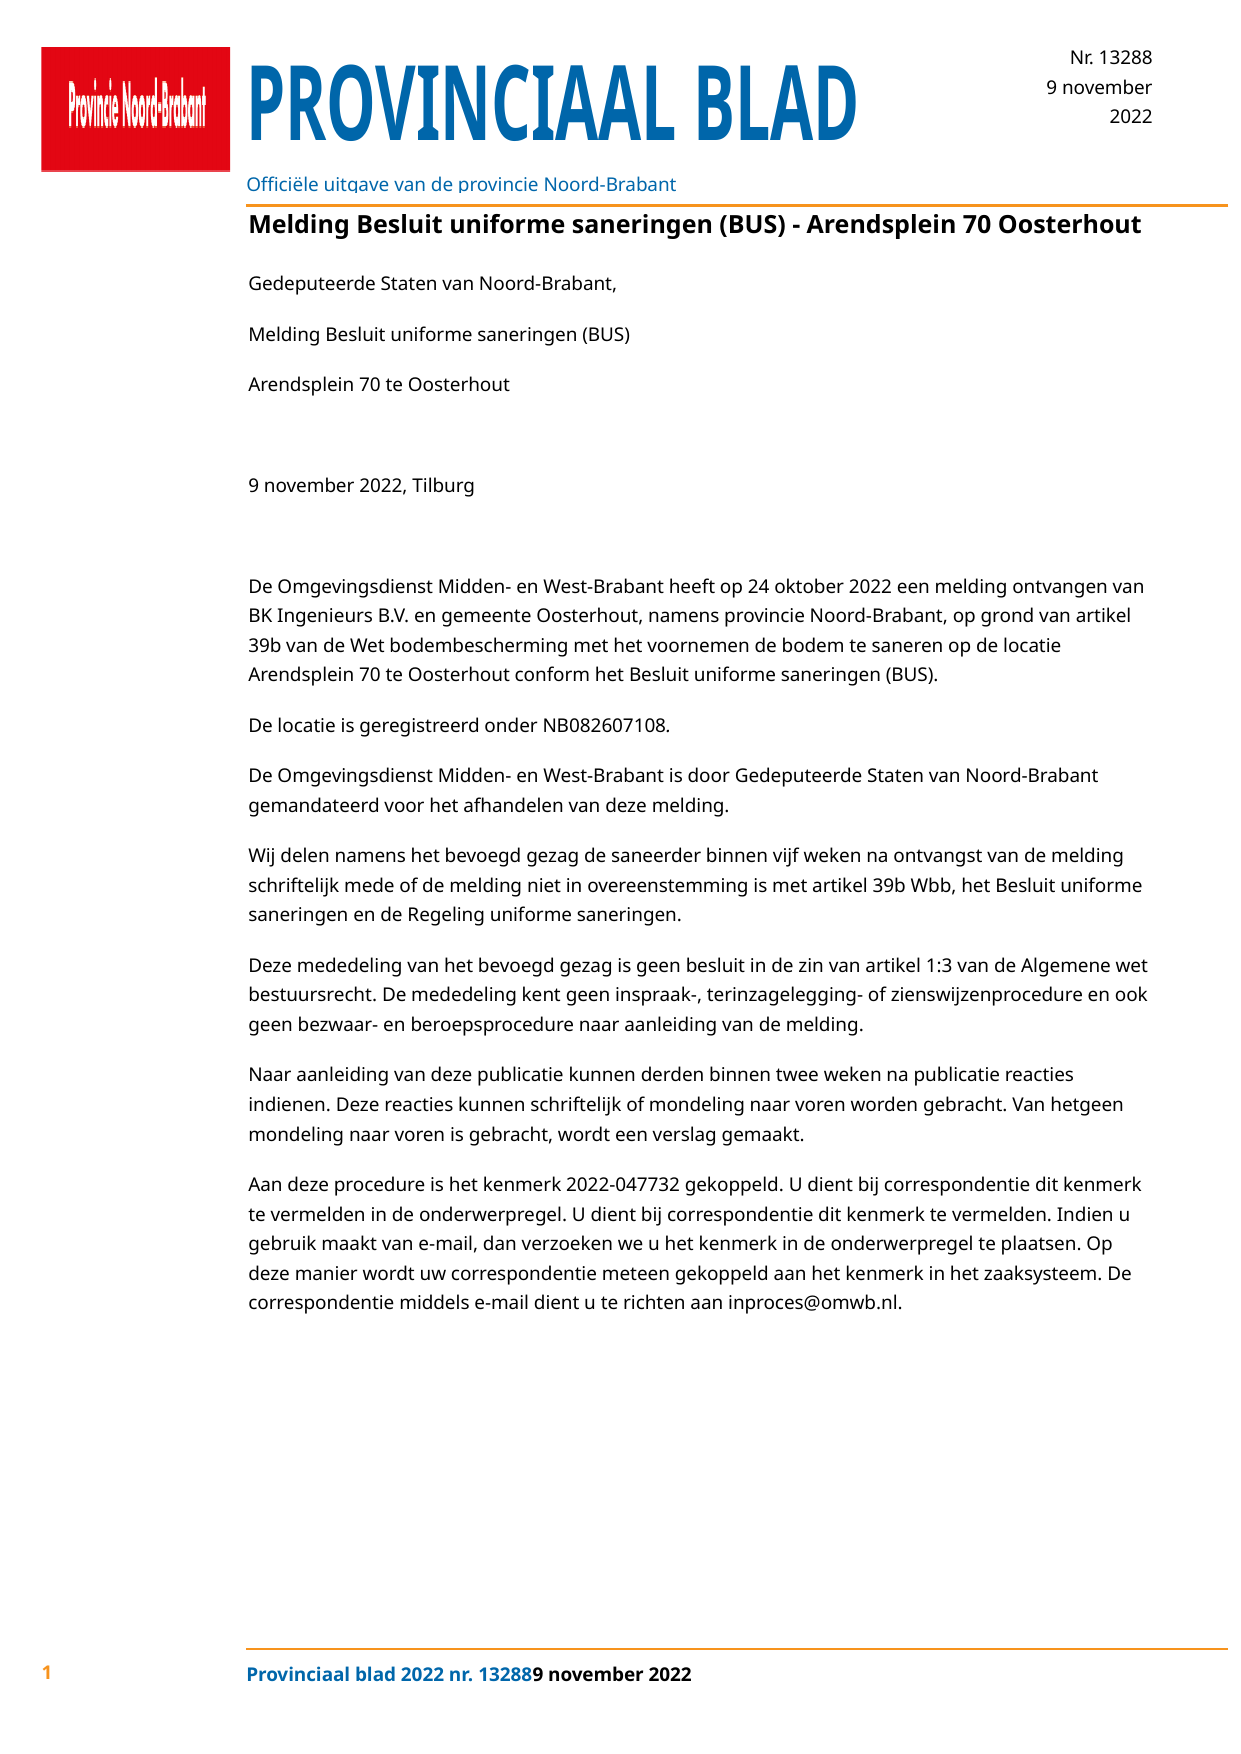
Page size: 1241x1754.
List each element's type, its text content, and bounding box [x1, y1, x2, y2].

text Deze mededeling van het bevoegd gezag is geen besluit in de zin van artikel 1:3 van de Algemene wet bestuursrecht. De mededeling kent geen inspraak-, terinzagelegging- of zienswijzenprocedure en ook geen bezwaar- en beroepsprocedure naar aanleiding van de melding. [248, 952, 1152, 1037]
text De locatie is geregistreerd onder NB082607108. [248, 712, 1152, 738]
text De Omgevingsdienst Midden- en West-Brabant heeft op 24 oktober 2022 een melding ontvangen van BK Ingenieurs B.V. en gemeente Oosterhout, namens provincie Noord-Brabant, op grond van artikel 39b van de Wet bodembescherming met het voornemen de bodem te saneren op de locatie Arendsplein 70 te Oosterhout conform het Besluit uniforme saneringen (BUS). [248, 573, 1152, 687]
text Aan deze procedure is het kenmerk 2022-047732 gekoppeld. U dient bij correspondentie dit kenmerk te vermelden in de onderwerpregel. U dient bij correspondentie dit kenmerk te vermelden. Indien u gebruik maakt van e-mail, dan verzoeken we u het kenmerk in de onderwerpregel te plaatsen. Op deze manier wordt uw correspondentie meteen gekoppeld aan het kenmerk in het zaaksysteem. De correspondentie middels e-mail dient u te richten aan inproces@omwb.nl. [248, 1171, 1152, 1315]
text 9 november 2022, Tilburg [248, 472, 1152, 498]
text Arendsplein 70 te Oosterhout [248, 371, 1152, 397]
text Gedeputeerde Staten van Noord-Brabant, [248, 270, 1152, 296]
text De Omgevingsdienst Midden- en West-Brabant is door Gedeputeerde Staten van Noord-Brabant gemandateerd voor het afhandelen van deze melding. [248, 762, 1152, 818]
picture [41, 47, 231, 172]
text Naar aanleiding van deze publicatie kunnen derden binnen twee weken na publicatie reacties indienen. Deze reacties kunnen schriftelijk of mondeling naar voren worden gebracht. Van hetgeen mondeling naar voren is gebracht, wordt een verslag gemaakt. [248, 1062, 1152, 1146]
text Wij delen namens het bevoegd gezag de saneerder binnen vijf weken na ontvangst van de melding schriftelijk mede of de melding niet in overeenstemming is met artikel 39b Wbb, het Besluit uniforme saneringen en de Regeling uniforme saneringen. [248, 842, 1152, 927]
text Melding Besluit uniforme saneringen (BUS) - Arendsplein 70 Oosterhout [248, 207, 1152, 241]
text Melding Besluit uniforme saneringen (BUS) [248, 321, 1152, 346]
